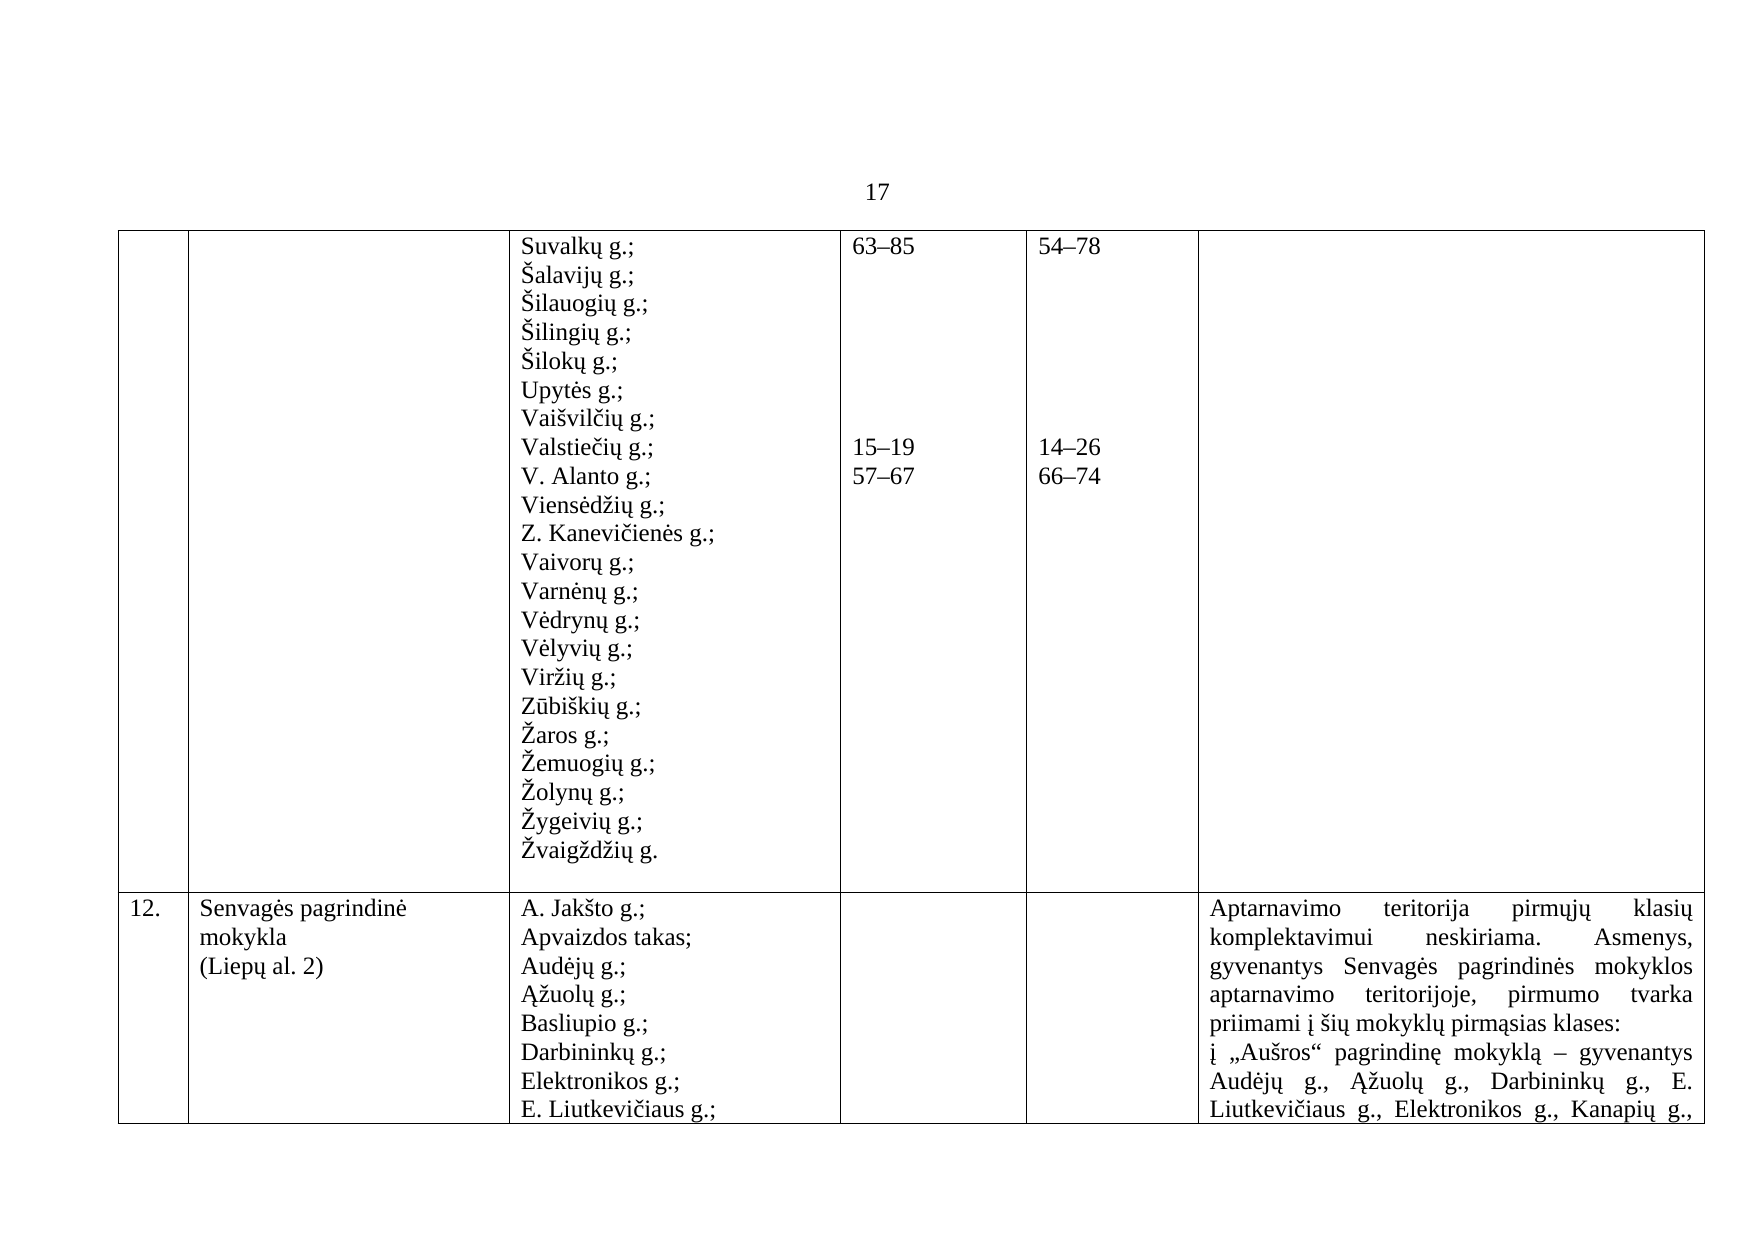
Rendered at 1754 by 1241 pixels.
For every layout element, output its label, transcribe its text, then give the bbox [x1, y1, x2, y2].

table_cell Suvalkų g.; Šalavijų g.; Šilauogių g.; Šilingių g.; Šilokų g.; Upytės g.; Vaišvilčių g.; Valstiečių g.; V. Alanto g.; Viensėdžių g.; Z. Kanevičienės g.; Vaivorų g.; Varnėnų g.; Vėdrynų g.; Vėlyvių g.; Viržių g.; Zūbiškių g.; Žaros g.; Žemuogių g.; Žolynų g.; Žygeivių g.; Žvaigždžių g. [510, 231, 840, 892]
table_cell [1199, 231, 1704, 892]
table_cell A. Jakšto g.; Apvaizdos takas; Audėjų g.; Ąžuolų g.; Basliupio g.; Darbininkų g.; Elektronikos g.; E. Liutkevičiaus g.; [510, 893, 840, 1123]
table_cell [841, 893, 1026, 1123]
table_cell 63–85 15–19 57–67 [841, 231, 1026, 892]
table_cell Senvagės pagrindinė mokykla (Liepų al. 2) [189, 893, 509, 1123]
table_cell 54–78 14–26 66–74 [1027, 231, 1198, 892]
table_cell 12. [119, 893, 188, 1123]
table_cell [1027, 893, 1198, 1123]
table_cell [119, 231, 188, 892]
table_cell Aptarnavimo teritorija pirmųjų klasių komplektavimui neskiriama. Asmenys, gyvenantys Senvagės pagrindinės mokyklos aptarnavimo teritorijoje, pirmumo tvarka priimami į šių mokyklų pirmąsias klases: į „Aušros“ pagrindinę mokyklą – gyvenantys Audėjų g., Ąžuolų g., Darbininkų g., E. Liutkevičiaus g., Elektronikos g., Kanapių g., [1199, 893, 1704, 1123]
table_cell [189, 231, 509, 892]
